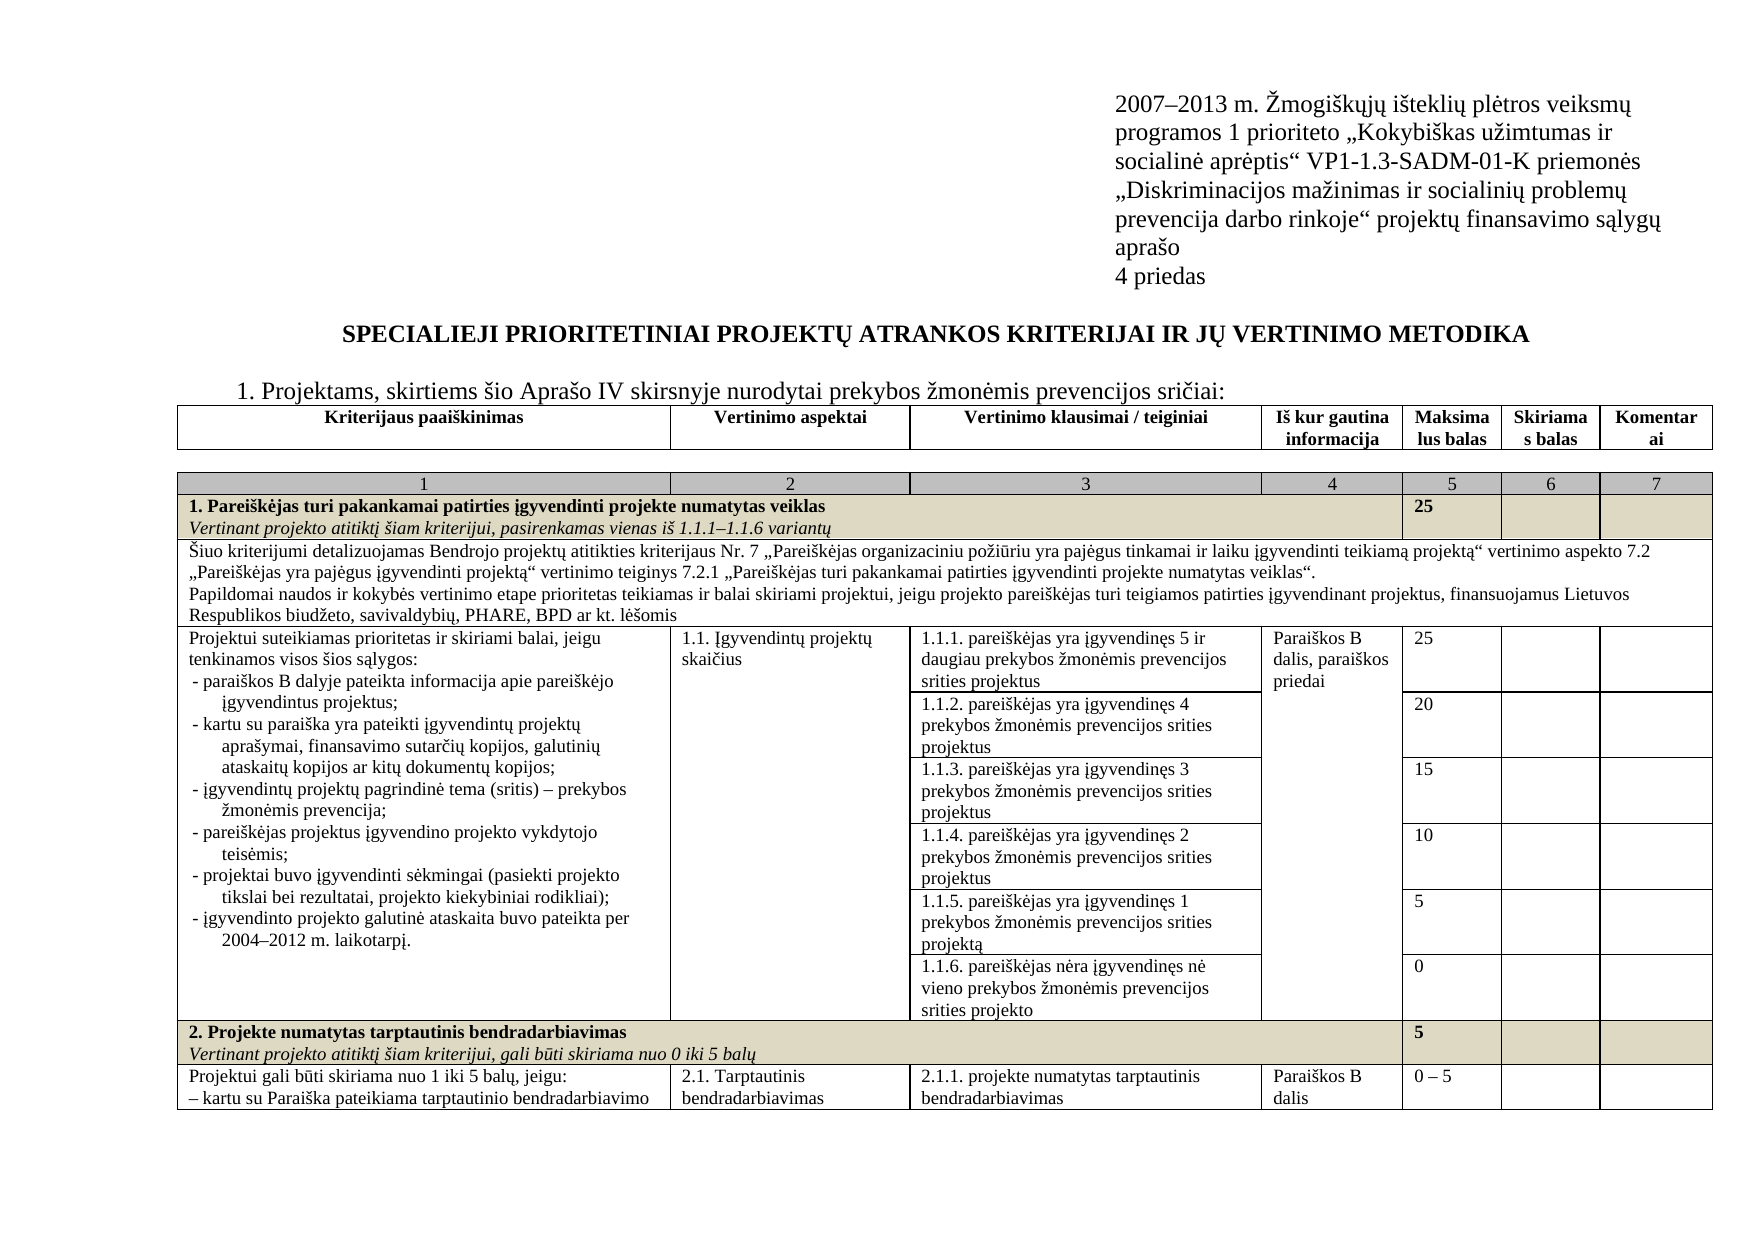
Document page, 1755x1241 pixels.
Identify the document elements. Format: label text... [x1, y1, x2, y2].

table_cell [1601, 693, 1712, 757]
table_cell [1601, 758, 1712, 823]
table_cell 0 [1403, 955, 1501, 1020]
table_cell 1.1.5. pareiškėjas yra įgyvendinęs 1 prekybos žmonėmis prevencijos srities projektą [911, 890, 1261, 954]
table_cell 0 – 5 [1403, 1065, 1501, 1108]
table_header Kriterijaus paaiškinimas [178, 406, 670, 449]
table_header Skiriamas balas [1502, 406, 1599, 449]
table_cell 3 [911, 473, 1261, 494]
table_header Komentarai [1601, 406, 1712, 449]
table_cell [1600, 450, 1713, 472]
table_cell 1.1.3. pareiškėjas yra įgyvendinęs 3 prekybos žmonėmis prevencijos srities projektus [911, 758, 1261, 823]
table_cell Projektui suteikiamas prioritetas ir skiriami balai, jeigu tenkinamos visos šios sąlygos: - paraiškos B dalyje pateikta informacija apie pareiškėjo įgyvendintus projektus; - kartu su paraiška yra pateikti įgyvendintų projektų aprašymai, finansavimo sutarčių kopijos, galutinių ataskaitų kopijos ar kitų dokumentų kopijos; - įgyvendintų projektų pagrindinė tema (sritis) – prekybos žmonėmis prevencija; - pareiškėjas projektus įgyvendino projekto vykdytojo teisėmis; - projektai buvo įgyvendinti sėkmingai (pasiekti projekto tikslai bei rezultatai, projekto kiekybiniai rodikliai); - įgyvendinto projekto galutinė ataskaita buvo pateikta per 2004–2012 m. laikotarpį. [178, 627, 670, 1020]
table_cell [910, 450, 1262, 472]
table_cell 2.1.1. projekte numatytas tarptautinis bendradarbiavimas [911, 1065, 1261, 1108]
text programos 1 prioriteto „Kokybiškas užimtumas ir [1115, 117, 1695, 146]
table_cell 1.1.1. pareiškėjas yra įgyvendinęs 5 ir daugiau prekybos žmonėmis prevencijos srities projektus [911, 627, 1261, 691]
text socialinė aprėptis“ VP1-1.3-SADM-01-K priemonės [1115, 146, 1695, 175]
table_cell 1.1.2. pareiškėjas yra įgyvendinęs 4 prekybos žmonėmis prevencijos srities projektus [911, 693, 1261, 757]
table_cell [1601, 495, 1712, 538]
table_cell [1502, 824, 1599, 889]
table_cell 2. Projekte numatytas tarptautinis bendradarbiavimas Vertinant projekto atitiktį šiam kriterijui, gali būti skiriama nuo 0 iki 5 balų [178, 1021, 1402, 1064]
table_cell [1502, 890, 1599, 954]
table_cell 4 [1262, 473, 1402, 494]
text 1. Projektams, skirtiems šio Aprašo IV skirsnyje nurodytai prekybos žmonėmis prevencijos sričiai: [177, 376, 1695, 405]
table_cell [1601, 1065, 1712, 1108]
table_cell 6 [1502, 473, 1599, 494]
table_cell 25 [1403, 627, 1501, 691]
text 2007–2013 m. Žmogiškųjų išteklių plėtros veiksmų [1115, 89, 1695, 117]
table_cell 2.1. Tarptautinis bendradarbiavimas [671, 1065, 909, 1108]
text 4 priedas [1115, 261, 1695, 290]
table_cell 1.1. Įgyvendintų projektų skaičius [671, 627, 909, 1020]
table_cell [1502, 693, 1599, 757]
table_cell [1601, 955, 1712, 1020]
table_cell [1601, 824, 1712, 889]
table_cell Paraiškos B dalis, paraiškos priedai [1262, 627, 1402, 1020]
table_header Vertinimo aspektai [671, 406, 909, 449]
table_cell 10 [1403, 824, 1501, 889]
table_cell 1 [178, 473, 670, 494]
table_cell [1502, 955, 1599, 1020]
table_cell 5 [1403, 473, 1501, 494]
table_cell Paraiškos B dalis [1262, 1065, 1402, 1108]
table_cell 5 [1403, 1021, 1501, 1064]
table_header Iš kur gautina informacija [1262, 406, 1402, 449]
table_cell 20 [1403, 693, 1501, 757]
table_header Maksimalus balas [1403, 406, 1501, 449]
table_cell 1.1.6. pareiškėjas nėra įgyvendinęs nė vieno prekybos žmonėmis prevencijos srities projekto [911, 955, 1261, 1020]
table_cell [1502, 627, 1599, 691]
table_cell [1601, 890, 1712, 954]
table_cell [670, 450, 910, 472]
table_cell [1501, 450, 1600, 472]
text „Diskriminacijos mažinimas ir socialinių problemų [1115, 175, 1695, 204]
table_header Vertinimo klausimai / teiginiai [911, 406, 1261, 449]
table_cell 5 [1403, 890, 1501, 954]
table_cell 7 [1601, 473, 1712, 494]
table_cell [177, 450, 670, 472]
table_cell 1.1.4. pareiškėjas yra įgyvendinęs 2 prekybos žmonėmis prevencijos srities projektus [911, 824, 1261, 889]
table_cell 1. Pareiškėjas turi pakankamai patirties įgyvendinti projekte numatytas veiklas Vertinant projekto atitiktį šiam kriterijui, pasirenkamas vienas iš 1.1.1–1.1.6 variantų [178, 495, 1402, 538]
table_cell 2 [671, 473, 909, 494]
table_cell 25 [1403, 495, 1501, 538]
table_cell [1502, 1021, 1599, 1064]
table_cell [1601, 1021, 1712, 1064]
table_cell [1601, 627, 1712, 691]
table_cell [1403, 450, 1501, 472]
table_cell Projektui gali būti skiriama nuo 1 iki 5 balų, jeigu: – kartu su Paraiška pateikiama tarptautinio bendradarbiavimo [178, 1065, 670, 1108]
table_cell 15 [1403, 758, 1501, 823]
table_cell [1502, 758, 1599, 823]
text SPECIALIEJI PRIORITETINIAI PROJEKTŲ ATRANKOS KRITERIJAI IR JŲ VERTINIMO METODIKA [177, 319, 1695, 347]
text prevencija darbo rinkoje“ projektų finansavimo sąlygų [1115, 204, 1695, 232]
table_cell [1262, 450, 1403, 472]
table_cell Šiuo kriterijumi detalizuojamas Bendrojo projektų atitikties kriterijaus Nr. 7 „Pareiškėjas organizaciniu požiūriu yra pajėgus tinkamai ir laiku įgyvendinti teikiamą projektą“ vertinimo aspekto 7.2 „Pareiškėjas yra pajėgus įgyvendinti projektą“ vertinimo teiginys 7.2.1 „Pareiškėjas turi pakankamai patirties įgyvendinti projekte numatytas veiklas“. Papildomai naudos ir kokybės vertinimo etape prioritetas teikiamas ir balai skiriami projektui, jeigu projekto pareiškėjas turi teigiamos patirties įgyvendinant projektus, finansuojamus Lietuvos Respublikos biudžeto, savivaldybių, PHARE, BPD ar kt. lėšomis [178, 540, 1712, 626]
text aprašo [1115, 232, 1695, 261]
table_cell [1502, 1065, 1599, 1108]
table_cell [1502, 495, 1599, 538]
